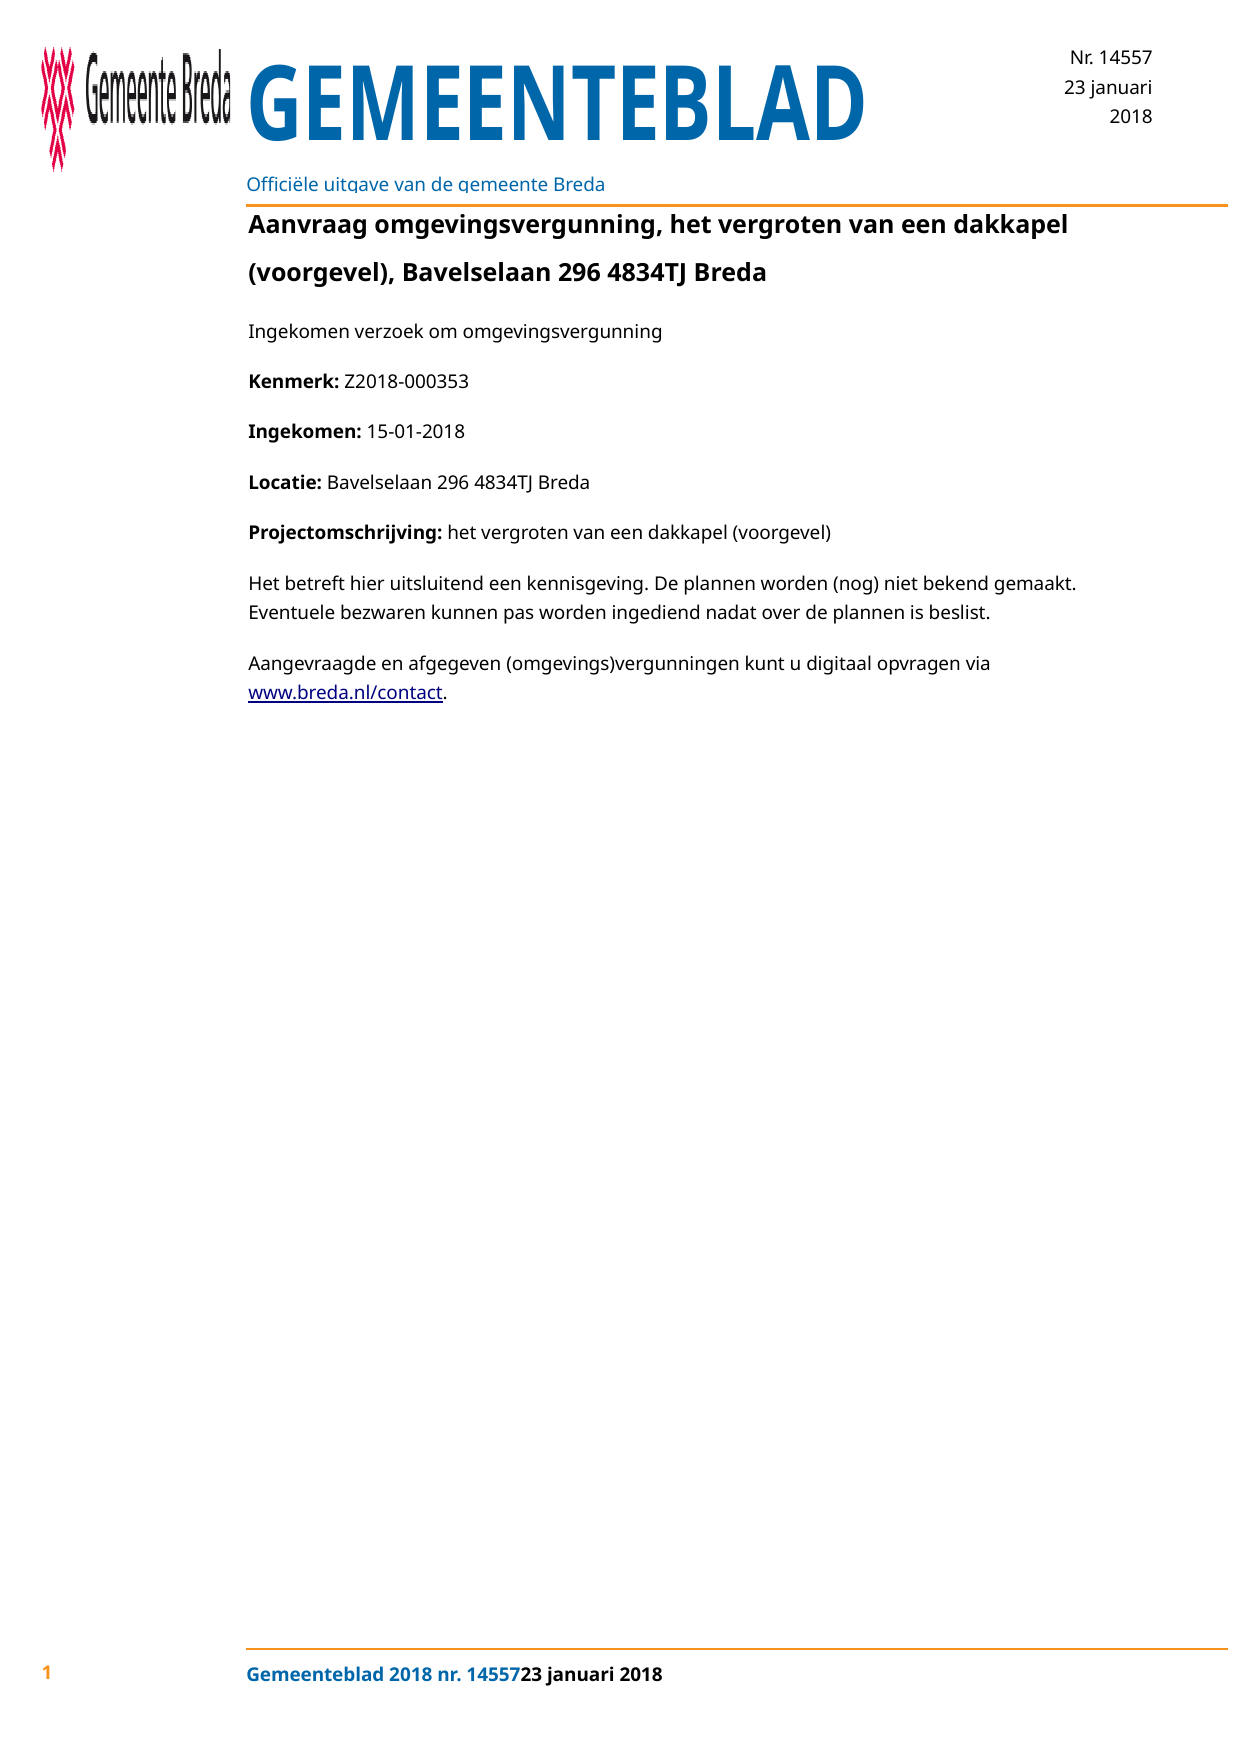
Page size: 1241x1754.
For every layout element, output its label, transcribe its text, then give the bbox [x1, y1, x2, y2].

text Ingekomen: 15-01-2018 [248, 419, 1152, 444]
text Kenmerk: Z2018-000353 [248, 368, 1152, 394]
text Ingekomen verzoek om omgevingsvergunning [248, 318, 1152, 344]
text Aanvraag omgevingsvergunning, het vergroten van een dakkapel (voorgevel), Bavelselaan 296 4834TJ Breda [248, 207, 1152, 288]
text Projectomschrijving: het vergroten van een dakkapel (voorgevel) [248, 519, 1152, 545]
text Locatie: Bavelselaan 296 4834TJ Breda [248, 469, 1152, 495]
picture [41, 47, 231, 172]
text Aangevraagde en afgegeven (omgevings)vergunningen kunt u digitaal opvragen via www.breda.nl/contact. [248, 650, 1152, 705]
text Het betreft hier uitsluitend een kennisgeving. De plannen worden (nog) niet bekend gemaakt. Eventuele bezwaren kunnen pas worden ingediend nadat over de plannen is beslist. [248, 570, 1152, 625]
